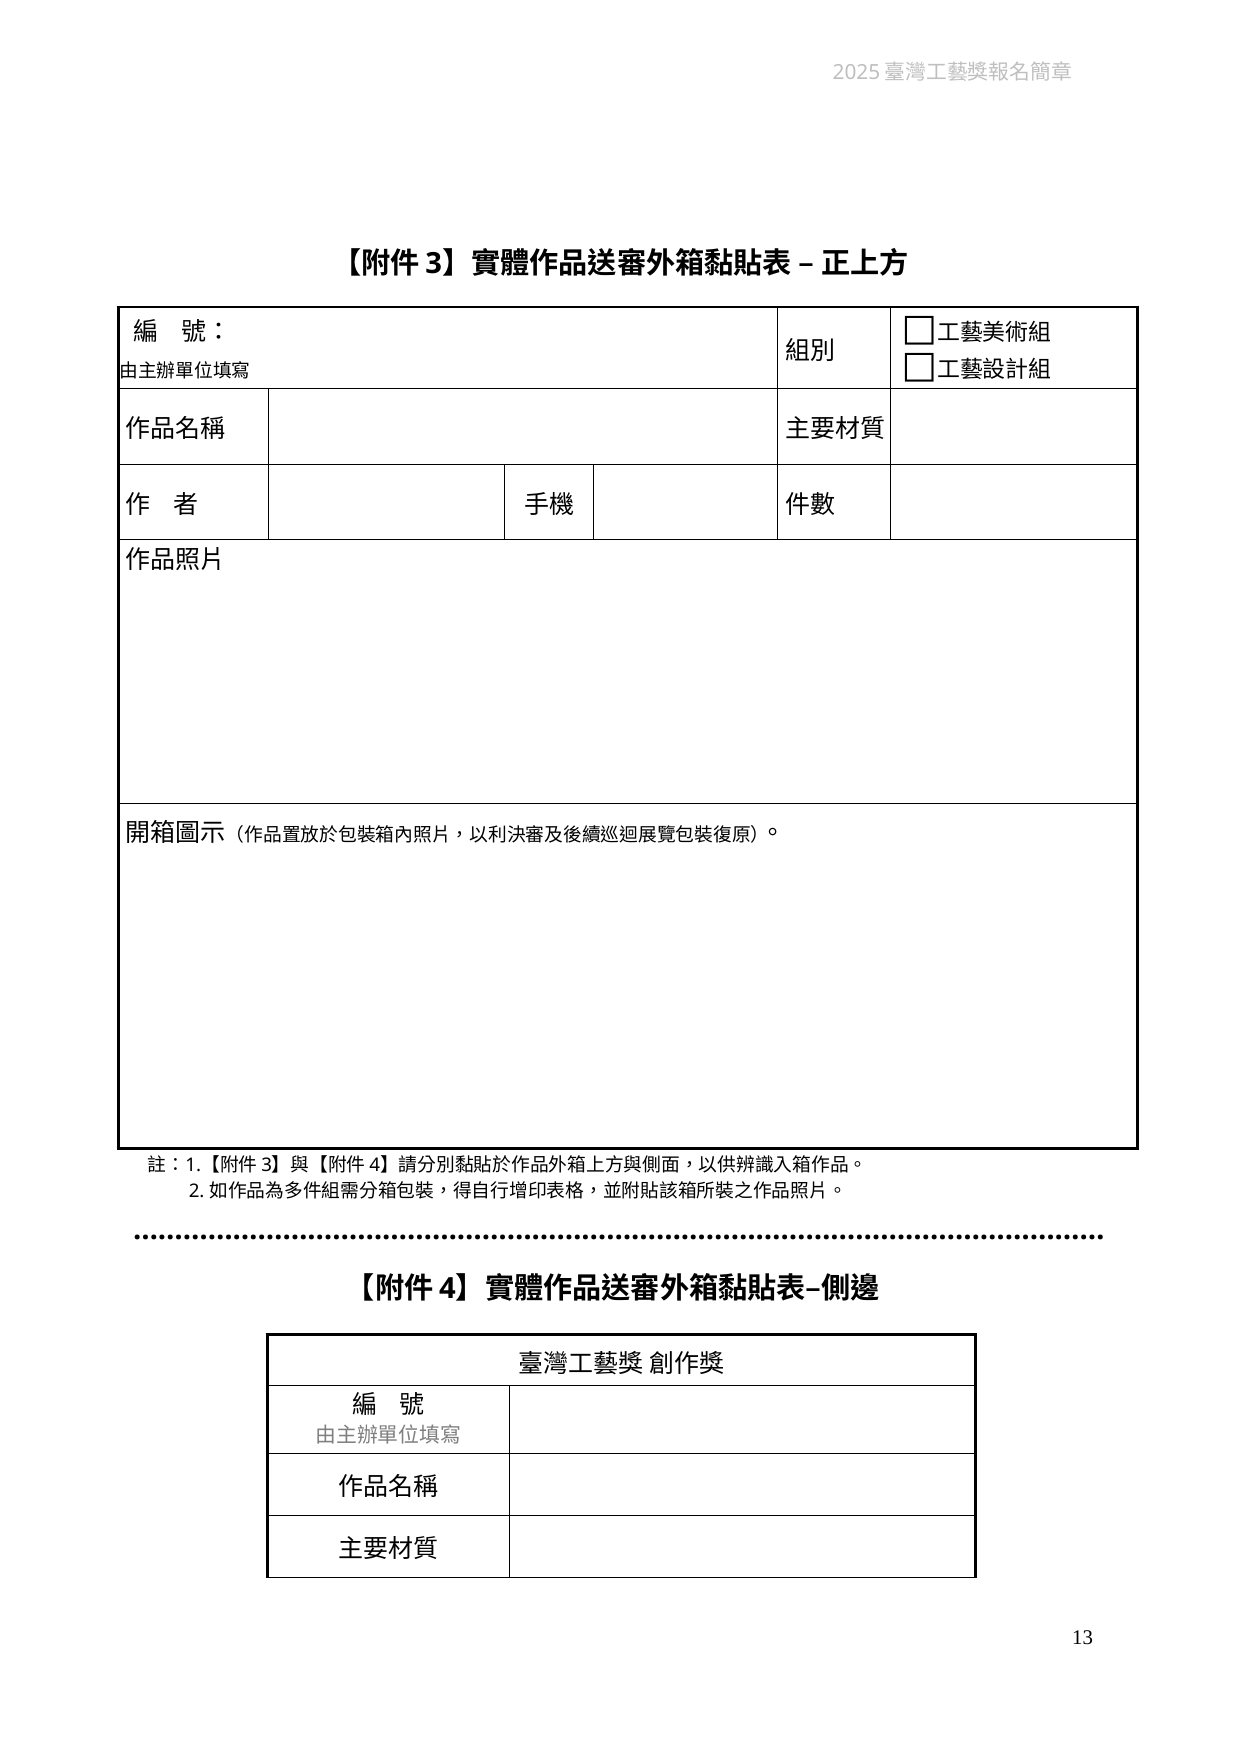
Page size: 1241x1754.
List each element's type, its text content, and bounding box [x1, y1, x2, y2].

table_cell [510, 1516, 974, 1577]
text ……………………………………………………………………………………………………… [133, 1214, 1118, 1246]
table_cell 編 號 由主辦單位填寫 [269, 1386, 509, 1453]
table_cell [269, 465, 504, 539]
table_cell [594, 465, 777, 539]
text 註：1.【附件3】與【附件4】請分別黏貼於作品外箱上方與側面，以供辨識入箱作品。 [148, 1150, 1092, 1177]
table_cell 作品名稱 [120, 389, 268, 464]
text 【附件3】實體作品送審外箱黏貼表 – 正上方 [148, 243, 1092, 281]
table_header 組別 [778, 308, 890, 388]
table_cell 手機 [505, 465, 593, 539]
table_cell 主要材質 [778, 389, 890, 464]
table_cell 作 者 [120, 465, 268, 539]
table_cell 開箱圖示（作品置放於包裝箱內照片，以利決審及後續巡迴展覽包裝復原）。 [120, 804, 1136, 1147]
table_cell [510, 1386, 974, 1453]
table_cell 主要材質 [269, 1516, 509, 1577]
table_cell [510, 1454, 974, 1515]
table_cell [891, 389, 1136, 464]
table_header 編 號： 由主辦單位填寫 [120, 308, 777, 388]
table_cell 作品名稱 [269, 1454, 509, 1515]
table_cell [269, 389, 777, 464]
text 2. 如作品為多件組需分箱包裝，得自行增印表格，並附貼該箱所裝之作品照片。 [188, 1177, 1092, 1202]
table_cell 件數 [778, 465, 890, 539]
table_cell [891, 465, 1136, 539]
text 【附件4】實體作品送審外箱黏貼表–側邊 [133, 1275, 1092, 1304]
table_cell 作品照片 [120, 540, 1136, 803]
table_header □工藝美術組 □工藝設計組 [891, 308, 1136, 388]
table_header 臺灣工藝獎 創作獎 [269, 1336, 974, 1385]
